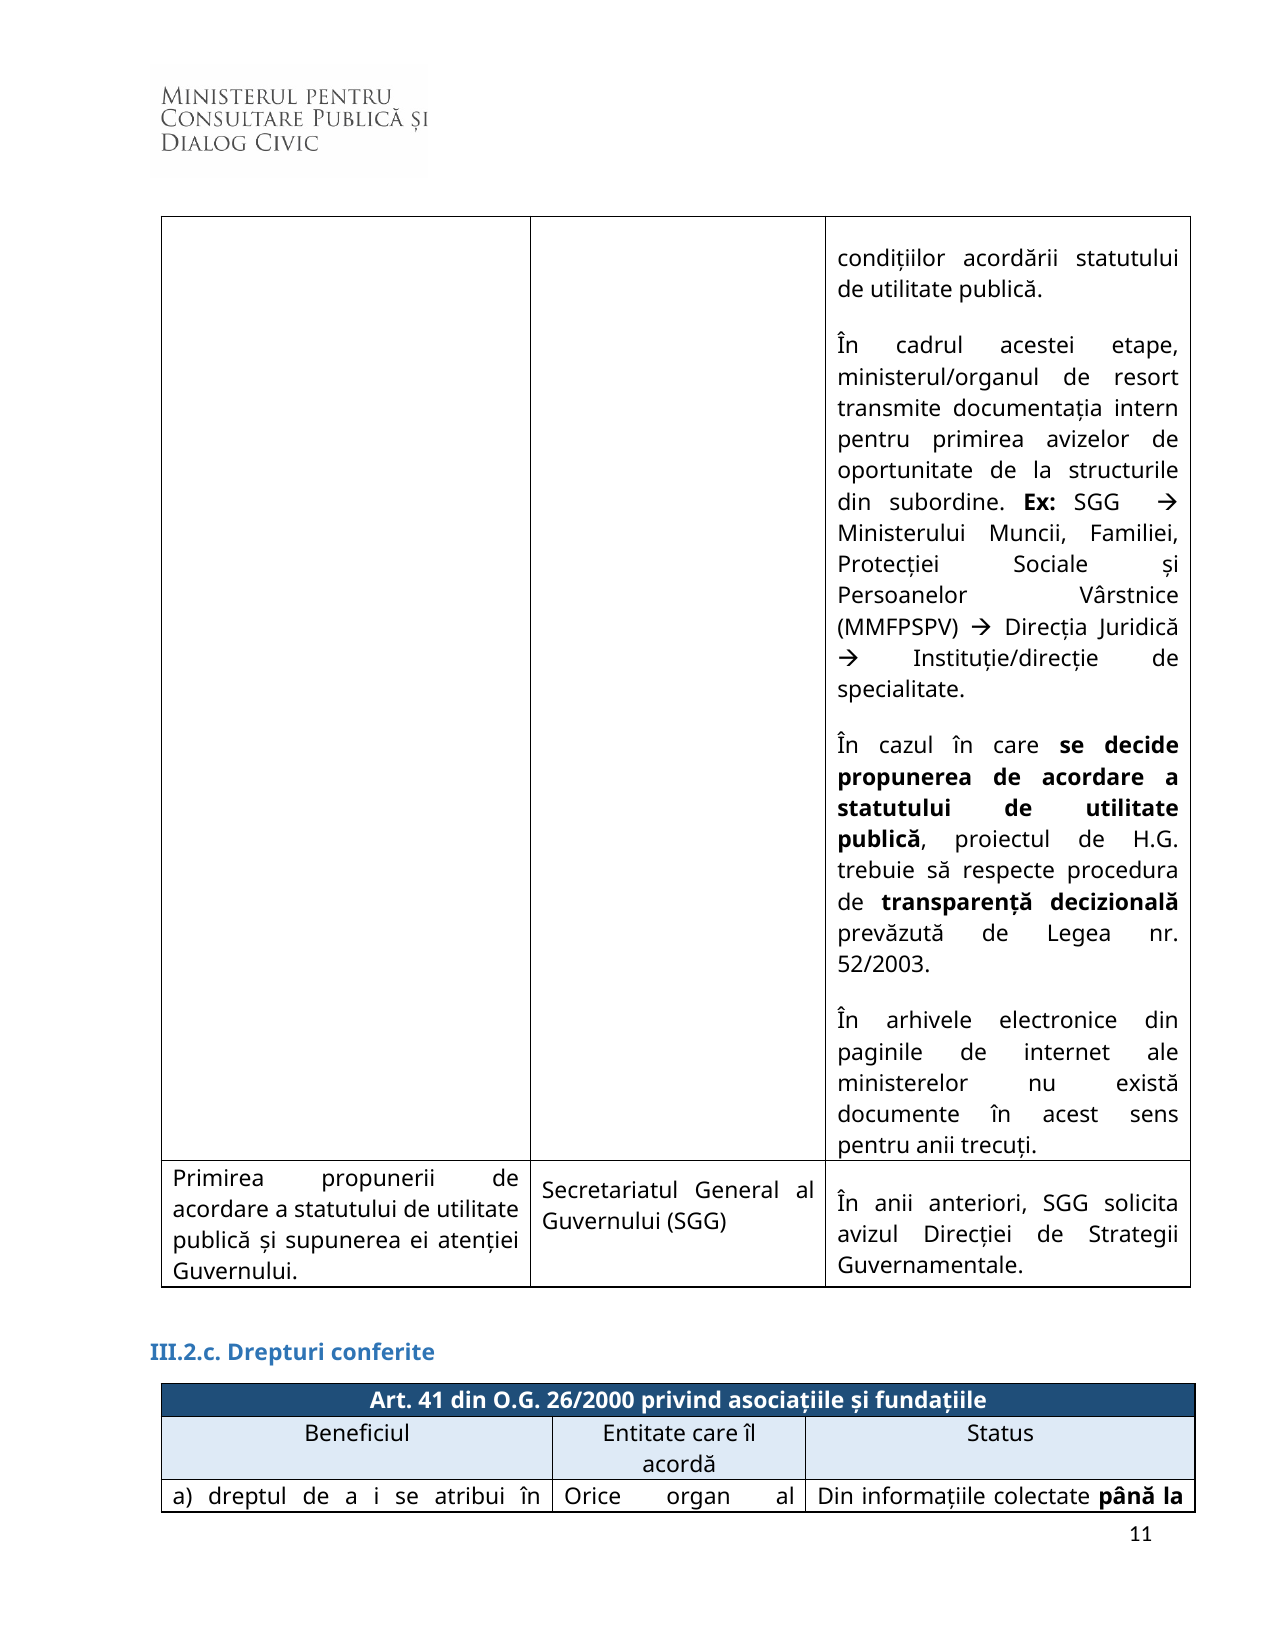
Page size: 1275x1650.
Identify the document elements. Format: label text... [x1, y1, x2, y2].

table_cell Status [806, 1417, 1194, 1479]
table_cell a) dreptul de a i se atribui în [162, 1480, 552, 1511]
table_cell Primirea propunerii de acordare a statutului de utilitate publică și supunerea ei atenției Guvernului. [162, 1161, 530, 1286]
table_cell Orice organ al [553, 1480, 805, 1511]
table_cell [531, 217, 825, 1160]
table_cell Din informațiile colectate până la [806, 1480, 1194, 1511]
table_cell Entitate care îl acordă [553, 1417, 805, 1479]
text III.2.c. Drepturi conferite [150, 1335, 1152, 1367]
table_cell Beneficiul [162, 1417, 552, 1479]
table_cell Secretariatul General al Guvernului (SGG) [531, 1161, 825, 1286]
table_cell condițiilor acordării statutului de utilitate publică. În cadrul acestei etape, ministerul/organul de resort transmite documentația intern pentru primirea avizelor de oportunitate de la structurile din subordine. Ex: SGG  Ministerului Muncii, Familiei, Protecției Sociale și Persoanelor Vârstnice (MMFPSPV)  Direcția Juridică  Instituție/direcție de specialitate. În cazul în care se decide propunerea de acordare a statutului de utilitate publică, proiectul de H.G. trebuie să respecte procedura de transparență decizională prevăzută de Legea nr. 52/2003. În arhivele electronice din paginile de internet ale ministerelor nu există documente în acest sens pentru anii trecuți. [826, 217, 1190, 1160]
table_header Art. 41 din O.G. 26/2000 privind asociațiile și fundațiile [162, 1384, 1194, 1416]
table_cell [162, 217, 530, 1160]
table_cell În anii anteriori, SGG solicita avizul Direcției de Strategii Guvernamentale. [826, 1161, 1190, 1286]
